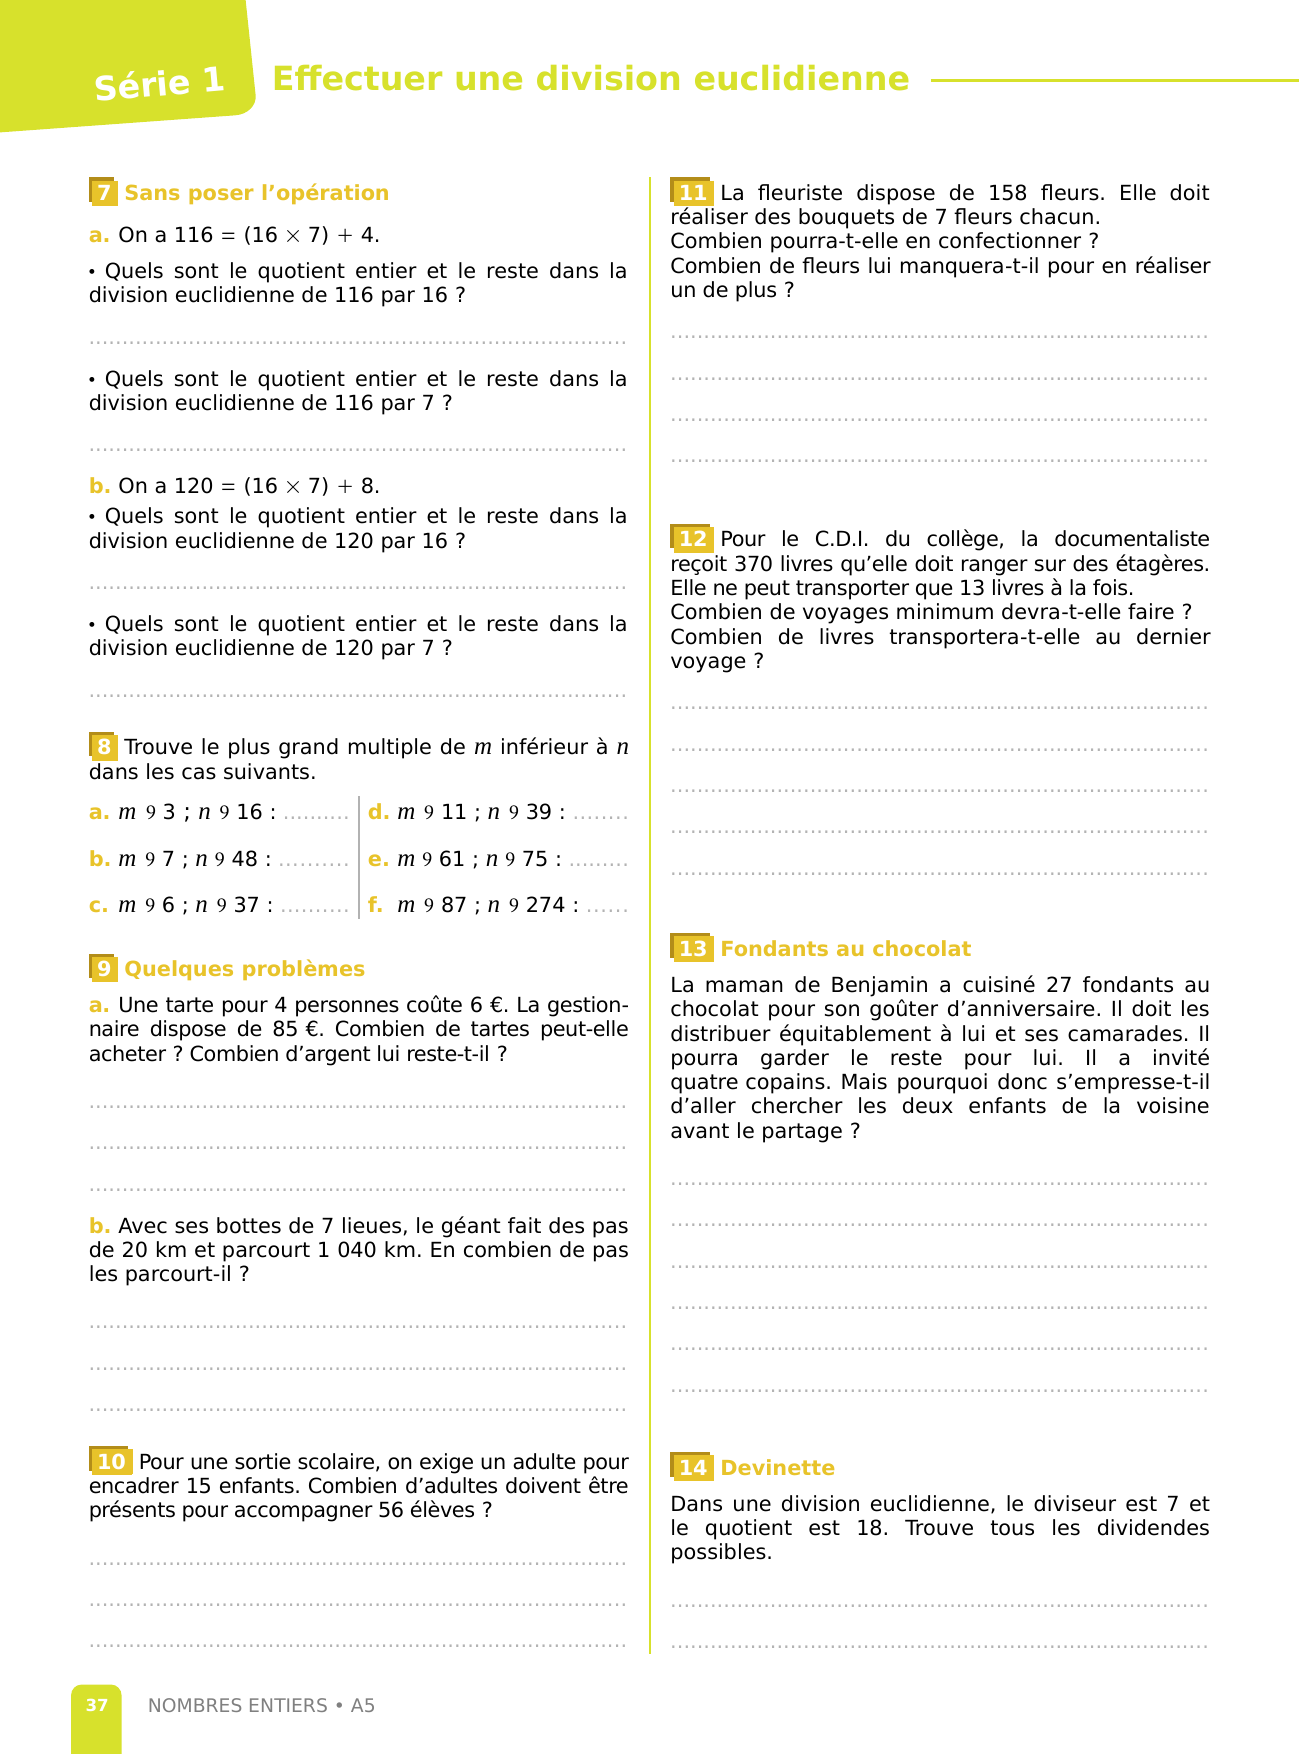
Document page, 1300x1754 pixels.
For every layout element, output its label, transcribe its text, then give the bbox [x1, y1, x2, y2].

list m  87 ; n  274 : [368, 889, 629, 918]
text La maman de Benjamin a cuisiné 27 fondants au chocolat pour son goûter d’anniversaire. Il doit les distribuer équitablement à lui et ses camarades. Il pourra garder le reste pour lui. Il a invité quatre copains. Mais pourquoi donc s’empresse-t-il d’aller chercher les deux enfants de la voisine avant le partage ? [670, 973, 1211, 1143]
subtitle Pour une sortie scolaire, on exige un adulte pour encadrer 15 enfants. Combien d’adultes doivent être présents pour accompagner 56 élèves ? [88, 1446, 629, 1523]
list m  7 ; n  48 : [88, 843, 350, 872]
subtitle Quelques problèmes [88, 953, 629, 981]
text Combien de livres transportera‑t‑elle au dernier voyage ? [670, 625, 1211, 673]
list Quels sont le quotient entier et le reste dans la division euclidienne de 116 par 16 ? [88, 259, 629, 308]
list m  61 ; n  75 : [368, 843, 629, 872]
subtitle La fleuriste dispose de 158 fleurs. Elle doit réaliser des bouquets de 7 fleurs chacun. [670, 177, 1211, 229]
list On a 120  (16 × 7)  8. [88, 474, 629, 498]
subtitle Pour le C.D.I. du collège, la documentaliste reçoit 370 livres qu’elle doit ranger sur des étagères. Elle ne peut transporter que 13 livres à la fois. [670, 524, 1211, 600]
list Une tarte pour 4 personnes coûte 6 €. La gestion­naire dispose de 85 €. Combien de tartes peut-elle acheter ? Combien d’argent lui reste-t-il ? [88, 993, 629, 1066]
text Combien pourra‑t‑elle en confectionner ? [670, 229, 1211, 254]
list Quels sont le quotient entier et le reste dans la division euclidienne de 120 par 7 ? [88, 612, 629, 661]
list Quels sont le quotient entier et le reste dans la division euclidienne de 116 par 7 ? [88, 367, 629, 415]
subtitle Fondants au chocolat [710, 933, 1211, 961]
text Combien de voyages minimum devra‑t‑elle faire ? [670, 600, 1211, 625]
list Dans une division euclidienne, le diviseur est 7 et le quotient est 18. Trouve tous les dividendes possibles. [670, 1492, 1211, 1564]
list Avec ses bottes de 7 lieues, le géant fait des pas de 20 km et parcourt 1 040 km. En combien de pas les parcourt-il ? [88, 1214, 629, 1287]
subtitle Devinette [710, 1452, 1211, 1480]
list Quels sont le quotient entier et le reste dans la division euclidienne de 120 par 16 ? [88, 504, 629, 553]
list m  3 ; n  16 : [88, 796, 350, 825]
list m  6 ; n  37 : [88, 889, 350, 918]
list On a 116  (16 × 7)  4. [88, 223, 629, 247]
text Combien de fleurs lui manquera‑t‑il pour en réaliser un de plus ? [670, 254, 1211, 302]
list m  11 ; n  39 : [368, 796, 629, 825]
subtitle Sans poser l’opération [114, 177, 629, 205]
subtitle Trouve le plus grand multiple de m inférieur à n dans les cas suivants. [88, 731, 629, 784]
